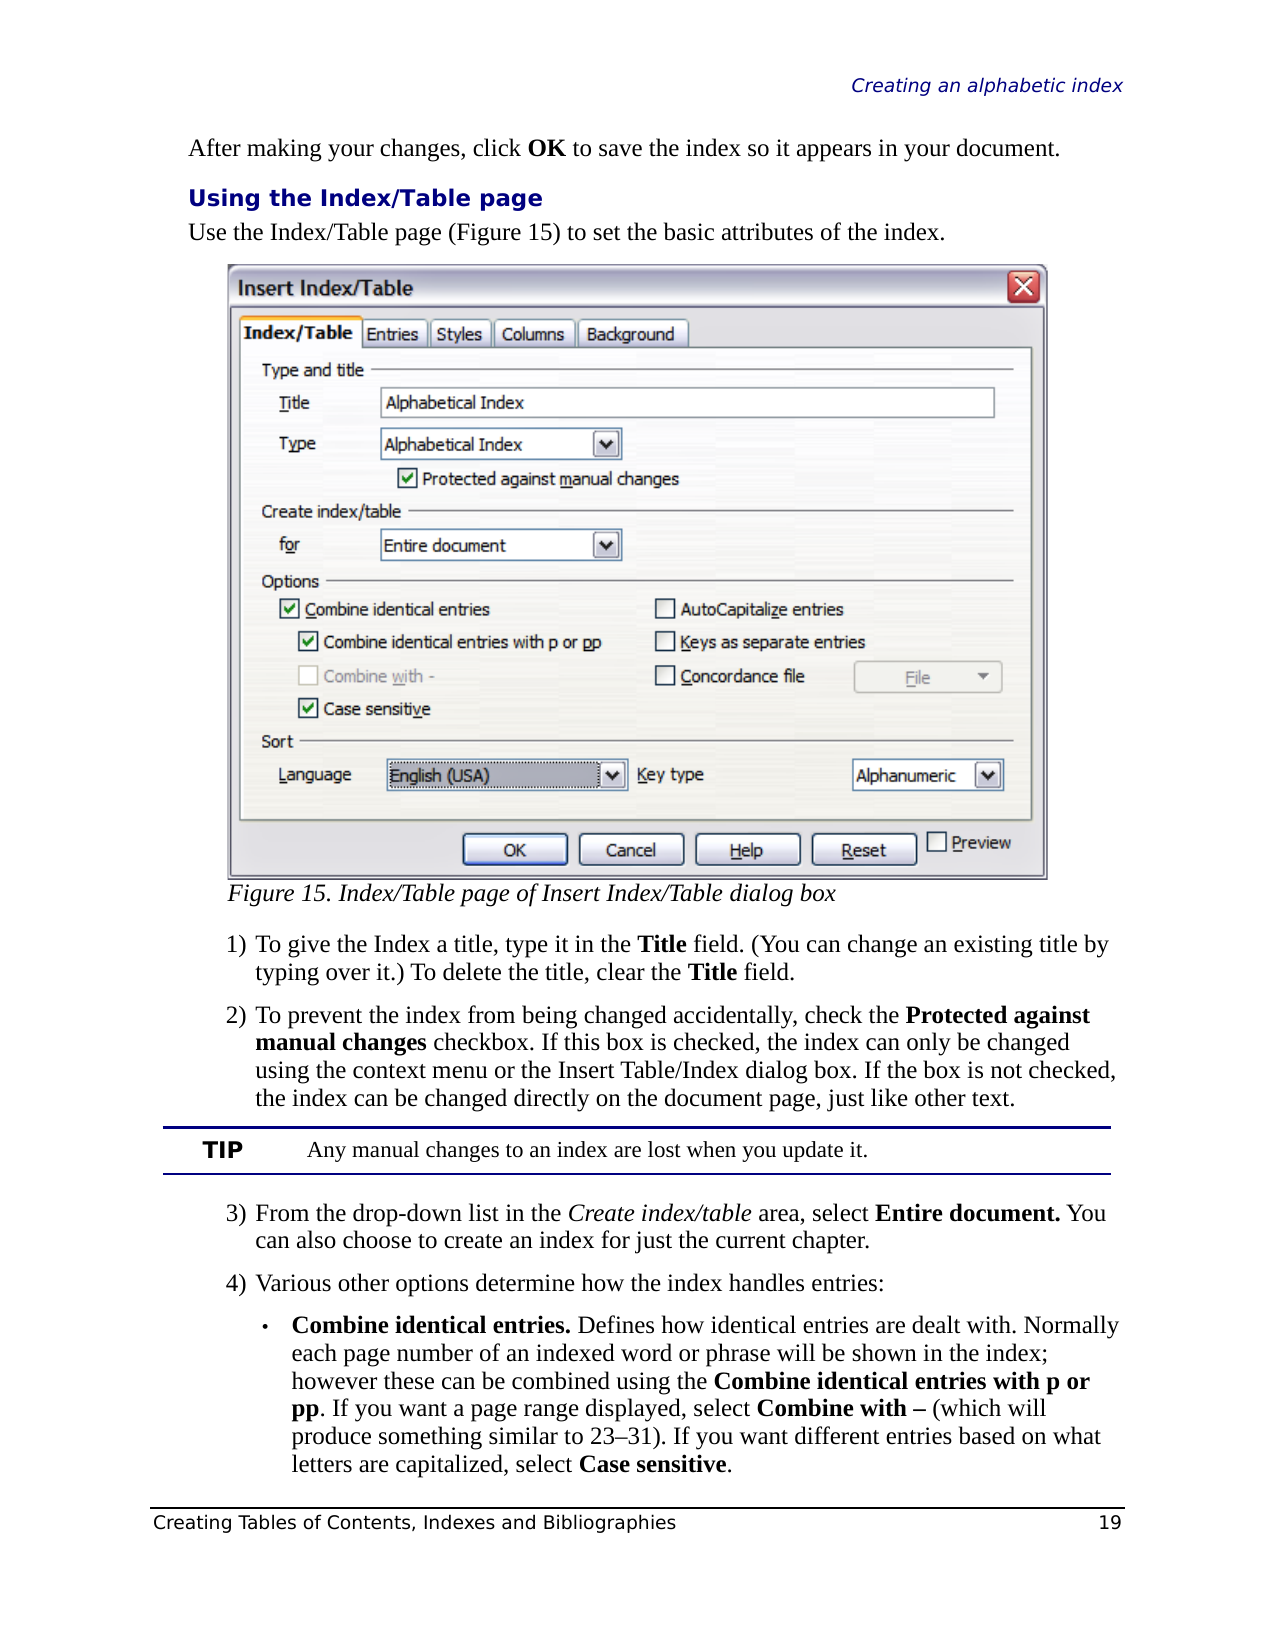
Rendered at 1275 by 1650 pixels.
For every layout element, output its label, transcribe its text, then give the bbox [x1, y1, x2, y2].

text Use the Index/Table page (Figure 15) to set the basic attributes of the index. [188, 218, 1125, 246]
list From the drop-down list in the Create index/table area, select Entire document. You can also choose to create an index for just the current chapter. [226, 1199, 1125, 1254]
list Combine identical entries. Defines how identical entries are dealt with. Normally each page number of an indexed word or phrase will be shown in the index; however these can be combined using the Combine identical entries with p or pp. If you want a page range displayed, select Combine with – (which will produce something similar to 23–31). If you want different entries based on what letters are capitalized, select Case sensitive. [262, 1311, 1125, 1478]
text After making your changes, click OK to save the index so it appears in your document. [188, 134, 1125, 162]
table_header TIP [163, 1129, 283, 1173]
list To give the Index a title, type it in the Title field. (You can change an existing title by typing over it.) To delete the title, clear the Title field. [226, 931, 1125, 986]
list To prevent the index from being changed accidentally, check the Protected against manual changes checkbox. If this box is checked, the index can only be changed using the context menu or the Insert Table/Index dialog box. If the box is not checked, the index can be changed directly on the document page, just like other text. [226, 1001, 1125, 1112]
text Figure 15. Index/Table page of Insert Index/Table dialog box [227, 880, 1048, 907]
table_header Any manual changes to an index are lost when you update it. [283, 1129, 1111, 1173]
list Various other options determine how the index handles entries: [226, 1269, 1125, 1297]
picture [227, 264, 1048, 880]
subtitle Using the Index/Table page [188, 185, 1125, 212]
